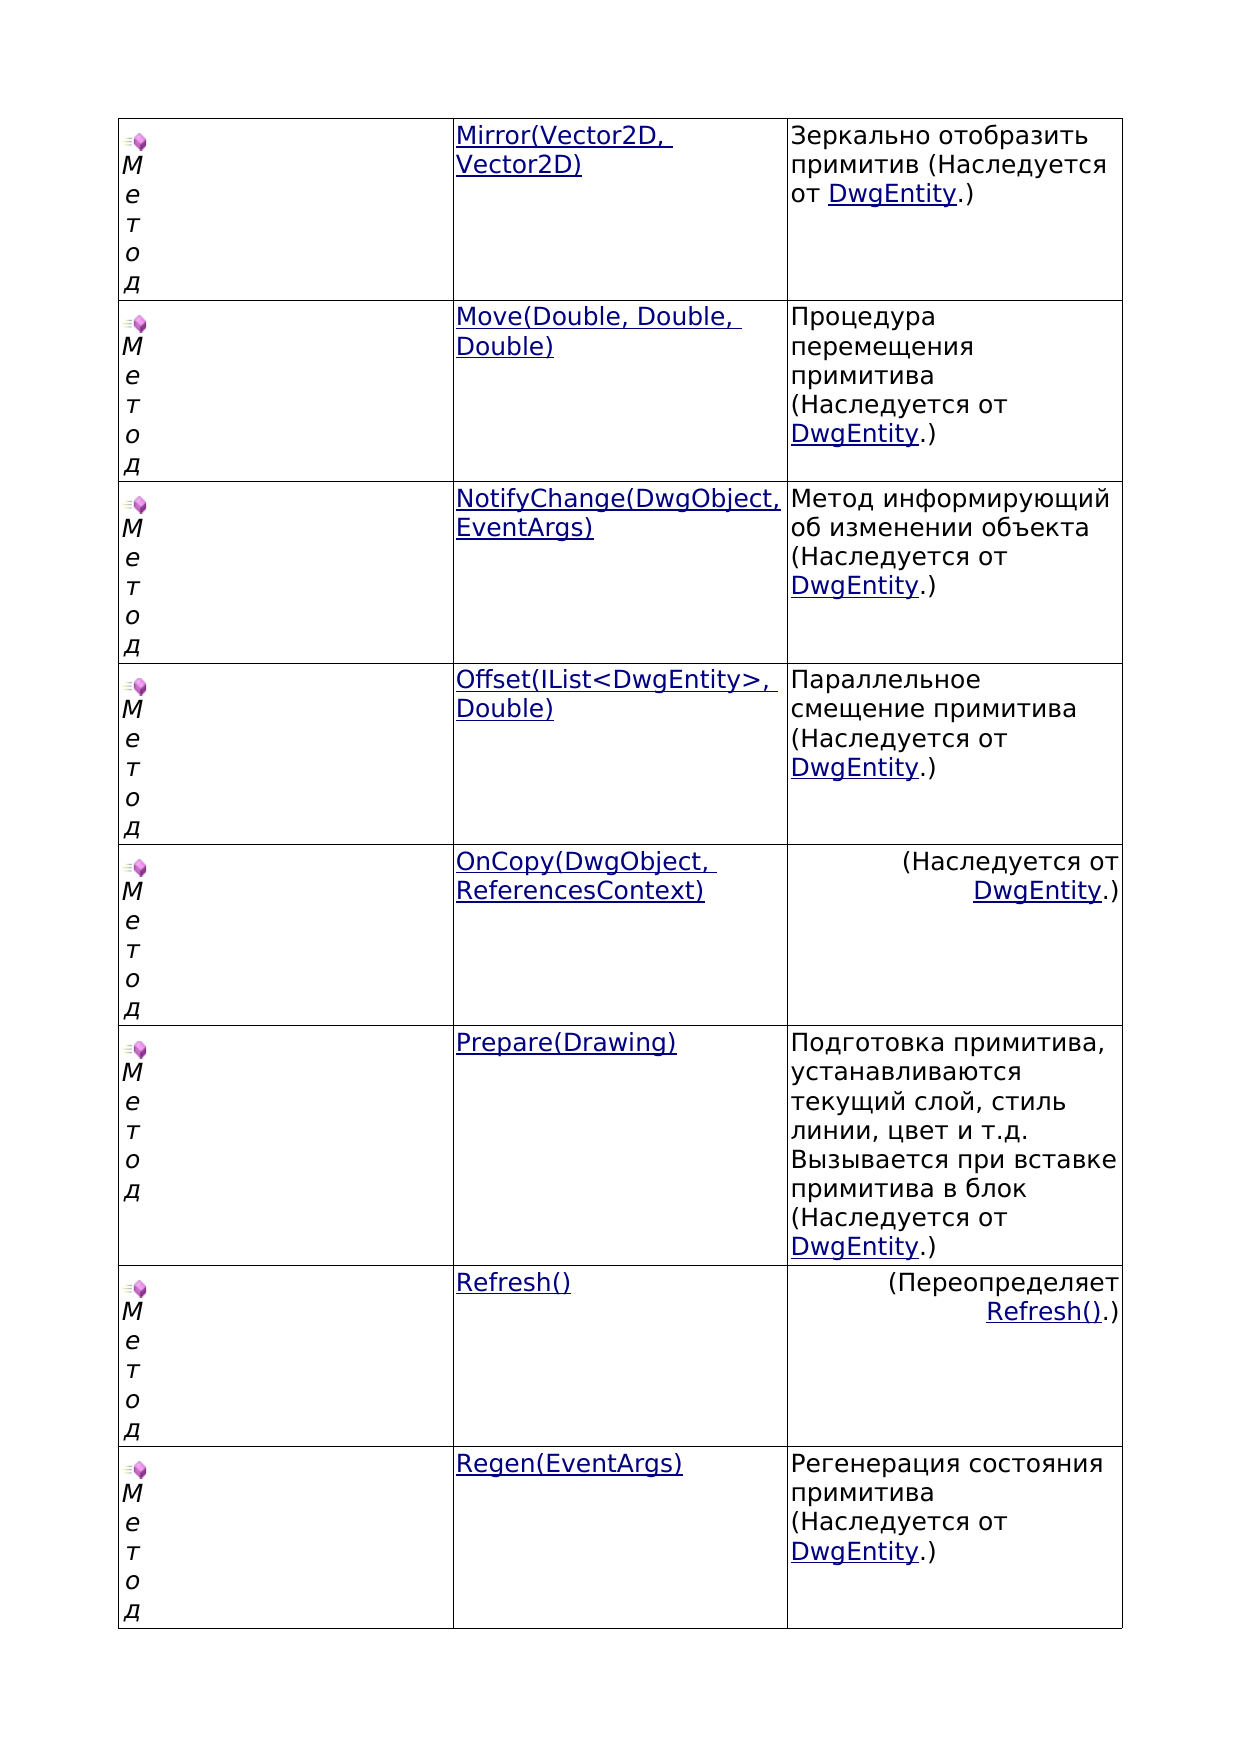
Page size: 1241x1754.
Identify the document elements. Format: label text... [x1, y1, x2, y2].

table_cell OnCopy(DwgObject, ReferencesContext) [454, 845, 787, 1025]
table_cell NotifyChange(DwgObject, EventArgs) [454, 482, 787, 662]
table_cell Зеркально отобразить примитив (Наследуется от DwgEntity.) [788, 119, 1122, 299]
table_cell Параллельное смещение примитива (Наследуется от DwgEntity.) [788, 664, 1122, 844]
picture [121, 1461, 147, 1479]
table_cell Регенерация состояния примитива (Наследуется от DwgEntity.) [788, 1447, 1122, 1628]
table_cell Refresh() [454, 1266, 787, 1446]
table_cell Offset(IList<DwgEntity>, Double) [454, 664, 787, 844]
picture [121, 1280, 147, 1298]
picture [121, 133, 147, 151]
table_cell [119, 482, 453, 662]
table_cell [119, 301, 453, 481]
picture [121, 315, 147, 333]
table_cell [119, 845, 453, 1025]
table_cell (Переопределяет Refresh().) [788, 1266, 1122, 1446]
table_cell [119, 1447, 453, 1628]
table_cell Метод информирующий об изменении объекта (Наследуется от DwgEntity.) [788, 482, 1122, 662]
table_cell Regen(EventArgs) [454, 1447, 787, 1628]
table_cell [119, 1026, 453, 1265]
picture [121, 1041, 147, 1059]
table_cell [119, 119, 453, 299]
table_cell Mirror(Vector2D, Vector2D) [454, 119, 787, 299]
table_cell Prepare(Drawing) [454, 1026, 787, 1265]
table_cell Move(Double, Double, Double) [454, 301, 787, 481]
table_cell Процедура перемещения примитива (Наследуется от DwgEntity.) [788, 301, 1122, 481]
picture [121, 678, 147, 696]
table_cell [119, 664, 453, 844]
table_cell Подготовка примитива, устанавливаются текущий слой, стиль линии, цвет и т.д. Вызывается при вставке примитива в блок (Наследуется от DwgEntity.) [788, 1026, 1122, 1265]
table_cell (Наследуется от DwgEntity.) [788, 845, 1122, 1025]
table_cell [119, 1266, 453, 1446]
picture [121, 496, 147, 514]
picture [121, 859, 147, 877]
